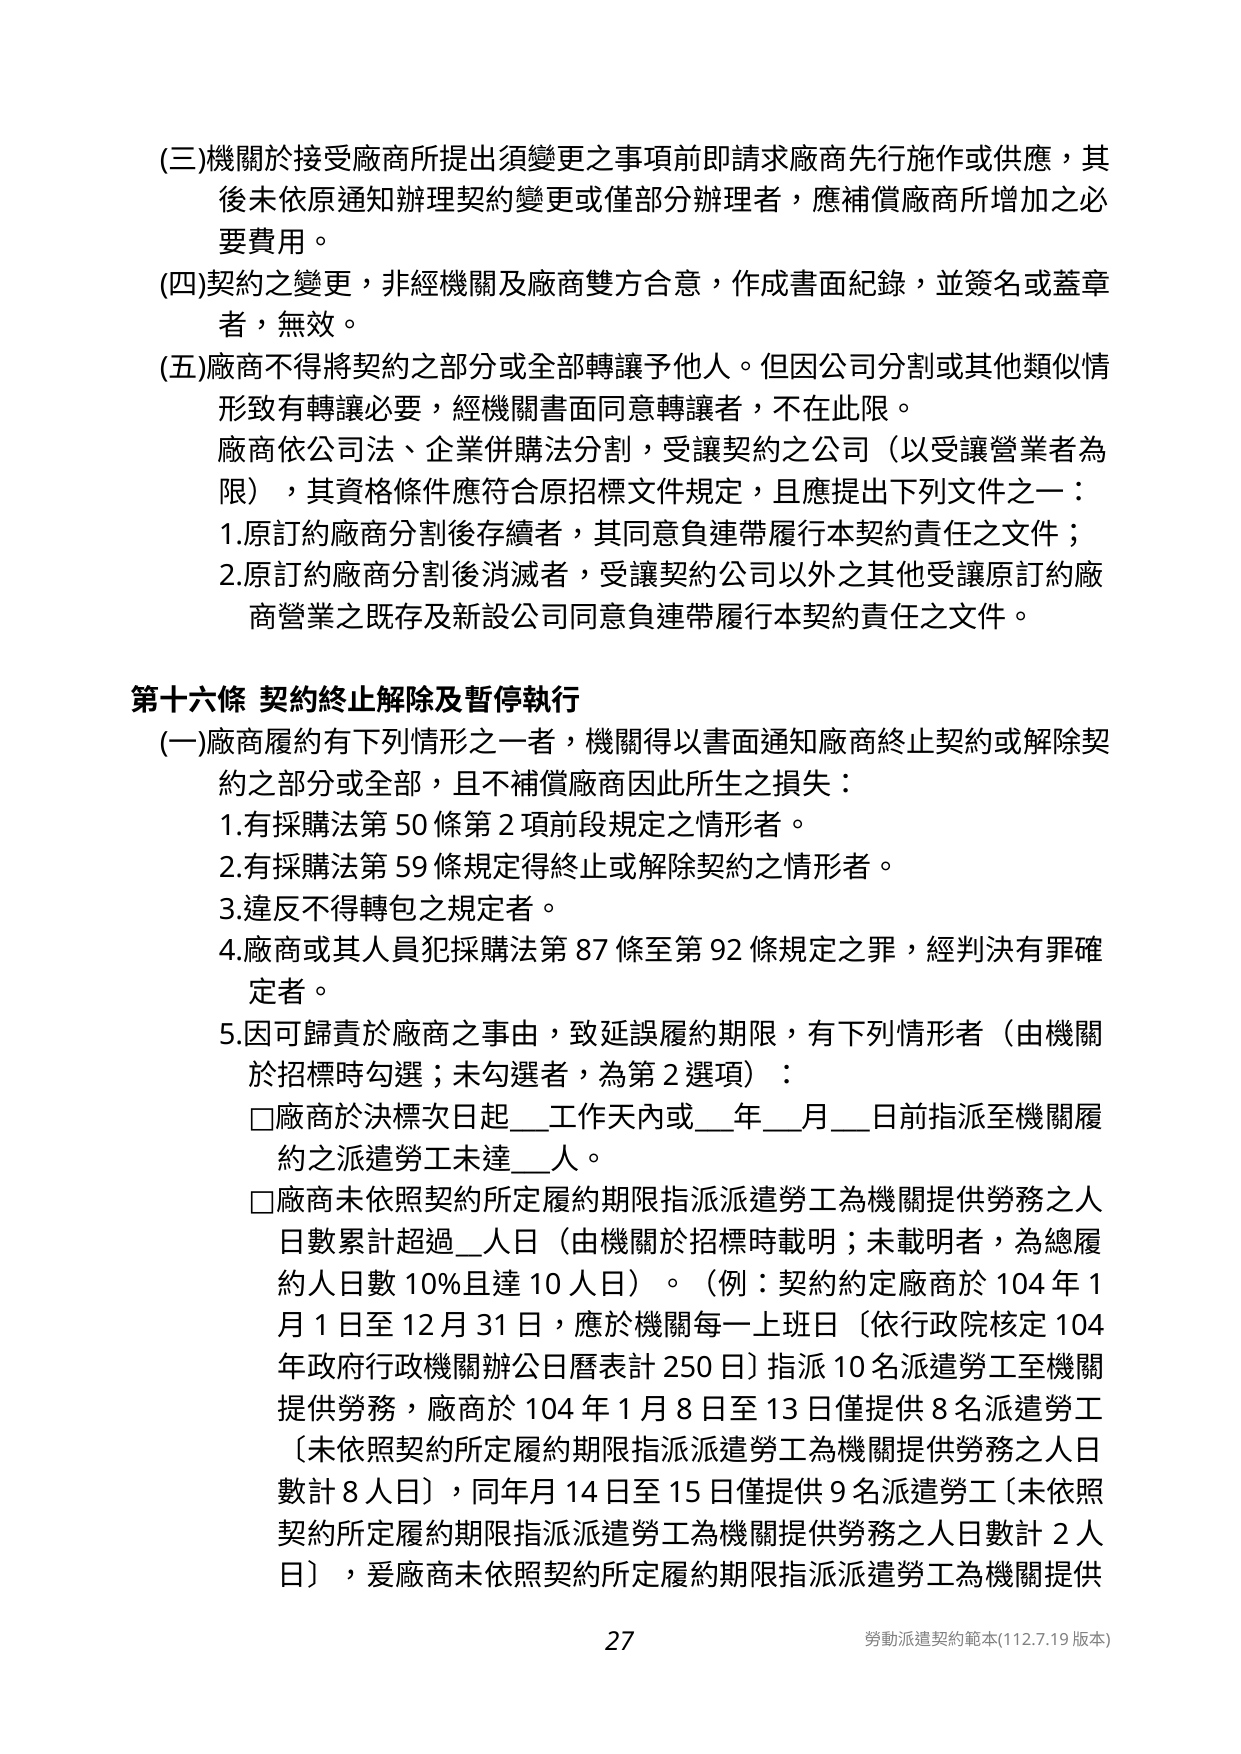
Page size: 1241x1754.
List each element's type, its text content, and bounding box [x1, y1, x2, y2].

text □廠商於決標次日起___工作天內或___年___月___日前指派至機關履約之派遣勞工未達___人。 [248, 1094, 1104, 1177]
text 4.廠商或其人員犯採購法第87條至第92條規定之罪，經判決有罪確定者。 [218, 927, 1104, 1011]
text 第十六條 契約終止解除及暫停執行 [130, 677, 1110, 719]
text □廠商未依照契約所定履約期限指派派遣勞工為機關提供勞務之人日數累計超過__人日（由機關於招標時載明；未載明者，為總履約人日數10%且達10人日）。（例：契約約定廠商於104年1月1日至12月31日，應於機關每一上班日〔依行政院核定104年政府行政機關辦公日曆表計250日〕指派10名派遣勞工至機關提供勞務，廠商於104年1月8日至13日僅提供8名派遣勞工〔未依照契約所定履約期限指派派遣勞工為機關提供勞務之人日數計8人日〕，同年月14日至15日僅提供9名派遣勞工〔未依照契約所定履約期限指派派遣勞工為機關提供勞務之人日數計2人日〕，爰廠商未依照契約所定履約期限指派派遣勞工為機關提供 [248, 1177, 1104, 1594]
text (三)機關於接受廠商所提出須變更之事項前即請求廠商先行施作或供應，其後未依原通知辦理契約變更或僅部分辦理者，應補償廠商所增加之必要費用。 [159, 136, 1110, 261]
text 1.原訂約廠商分割後存續者，其同意負連帶履行本契約責任之文件； [218, 511, 1104, 552]
text 1.有採購法第50條第2項前段規定之情形者。 [218, 802, 1104, 844]
text 2.原訂約廠商分割後消滅者，受讓契約公司以外之其他受讓原訂約廠商營業之既存及新設公司同意負連帶履行本契約責任之文件。 [218, 552, 1104, 636]
text (一)廠商履約有下列情形之一者，機關得以書面通知廠商終止契約或解除契約之部分或全部，且不補償廠商因此所生之損失： [159, 719, 1110, 802]
text 2.有採購法第59條規定得終止或解除契約之情形者。 [218, 844, 1104, 886]
text 5.因可歸責於廠商之事由，致延誤履約期限，有下列情形者（由機關於招標時勾選；未勾選者，為第2選項）： [218, 1011, 1104, 1094]
text 廠商依公司法、企業併購法分割，受讓契約之公司（以受讓營業者為限），其資格條件應符合原招標文件規定，且應提出下列文件之一： [217, 427, 1110, 511]
text (五)廠商不得將契約之部分或全部轉讓予他人。但因公司分割或其他類似情形致有轉讓必要，經機關書面同意轉讓者，不在此限。 [159, 344, 1110, 427]
text 3.違反不得轉包之規定者。 [218, 886, 1104, 927]
text (四)契約之變更，非經機關及廠商雙方合意，作成書面紀錄，並簽名或蓋章者，無效。 [159, 261, 1110, 344]
